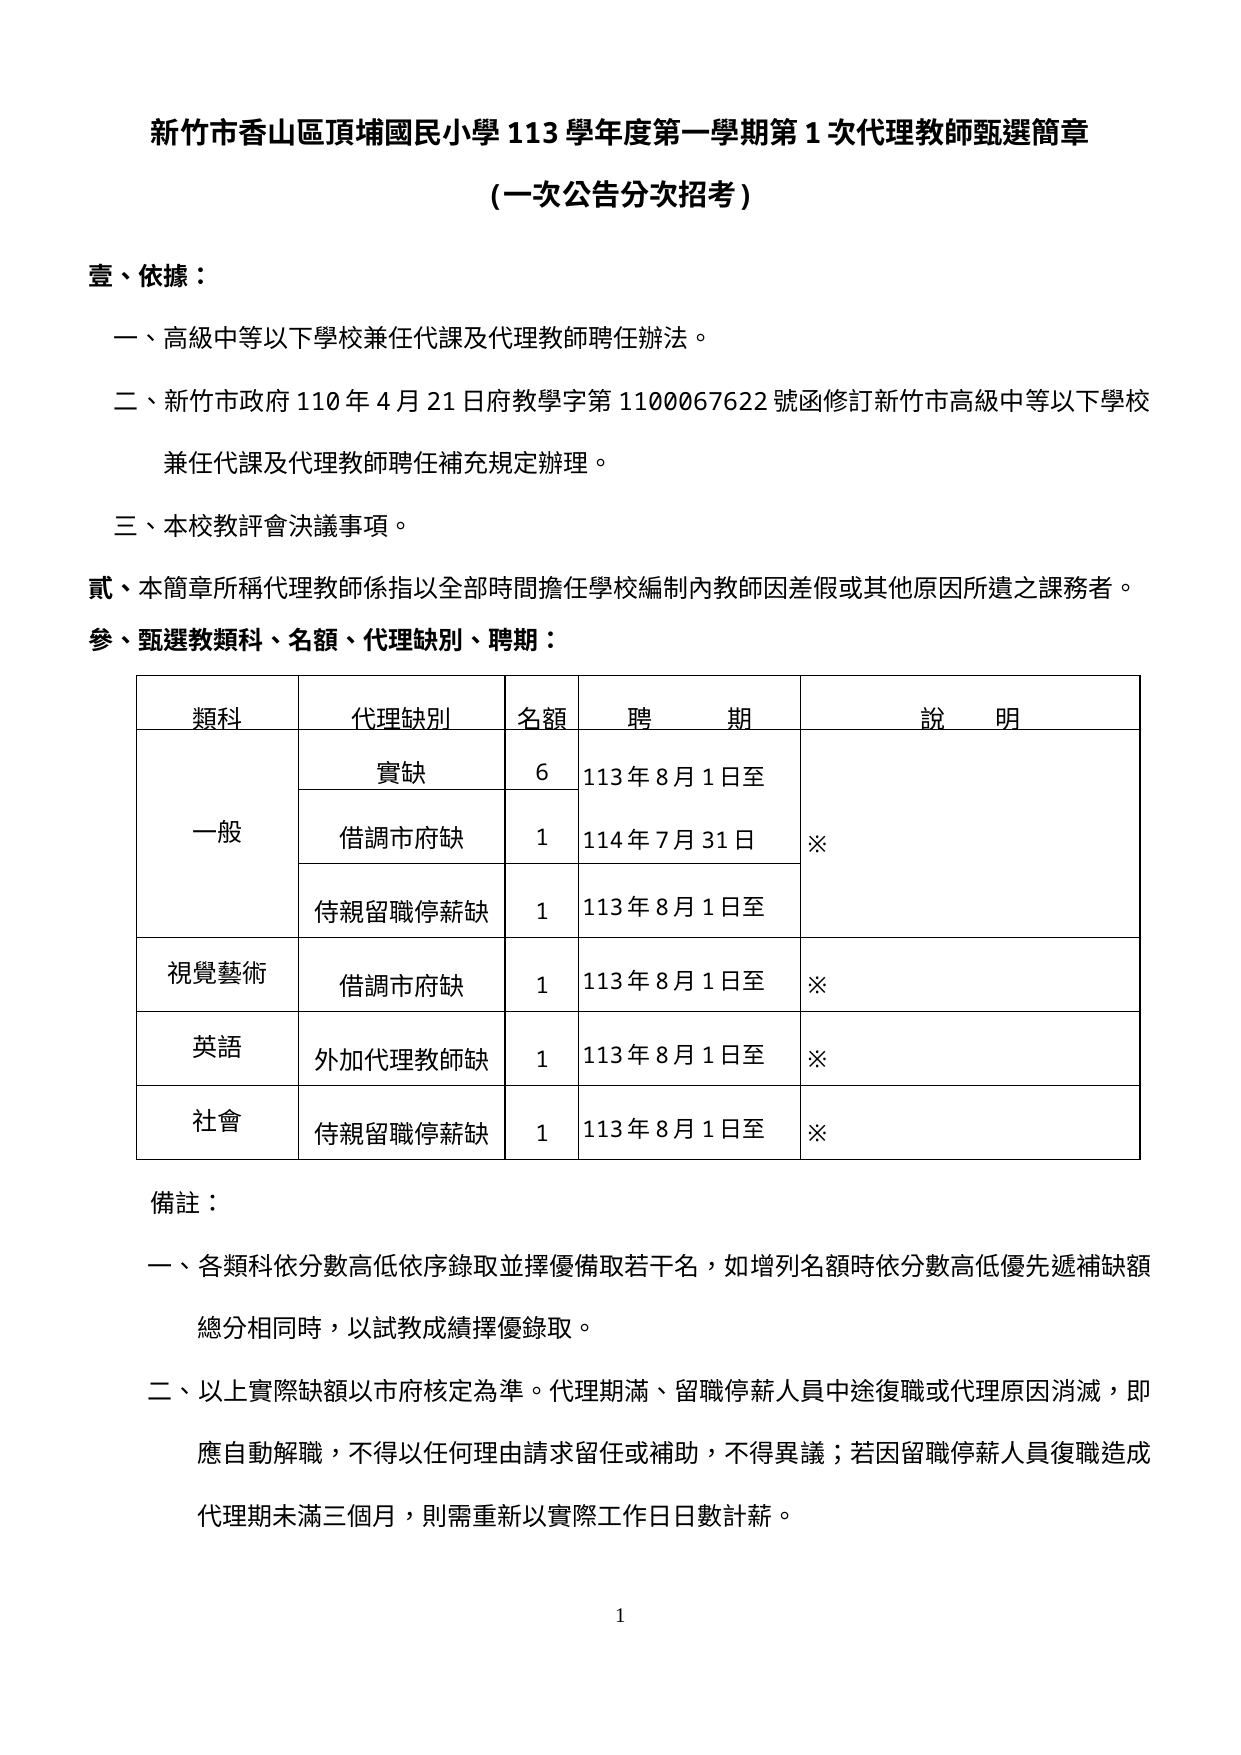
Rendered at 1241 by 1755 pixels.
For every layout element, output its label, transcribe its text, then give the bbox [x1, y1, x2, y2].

table_cell 113年8月1日至 114年1月31日 [579, 1086, 800, 1159]
table_header 代理缺別 [299, 676, 504, 729]
table_cell 1 [506, 1012, 578, 1085]
text 二、新竹市政府110年4月21日府教學字第1100067622號函修訂新竹市高級中等以下學校兼任代課及代理教師聘任補充規定辦理。 [114, 358, 1152, 483]
table_cell 社會 [137, 1086, 298, 1159]
subtitle (一次公告分次招考) [89, 151, 1152, 214]
table_header 名額 [506, 676, 578, 729]
table_cell 借調市府缺 [299, 790, 504, 863]
table_cell 視覺藝術 [137, 938, 298, 1011]
table_header 說 明 [801, 676, 1139, 729]
table_cell 113年8月1日至 114年7月31日 [579, 1012, 800, 1085]
table_cell 113年8月1日至 114年7月31日 [579, 730, 800, 863]
table_cell 英語 [137, 1012, 298, 1085]
text 一、各類科依分數高低依序錄取並擇優備取若干名，如增列名額時依分數高低優先遞補缺額。總分相同時，以試教成績擇優錄取。 [148, 1223, 1152, 1348]
text 參、甄選教類科、名額、代理缺別、聘期： [89, 620, 1152, 656]
table_cell 實缺 [299, 730, 504, 788]
table_cell ※ [801, 1086, 1139, 1159]
table_cell 6 [506, 730, 578, 788]
table_cell ※ [801, 730, 1139, 937]
text 三、本校教評會決議事項。 [114, 483, 1152, 545]
text 壹、依據： [89, 233, 1152, 295]
table_cell 113年8月1日至 114年7月31日 [579, 938, 800, 1011]
table_cell 侍親留職停薪缺 [299, 1086, 504, 1159]
table_cell 1 [506, 1086, 578, 1159]
table_cell 1 [506, 790, 578, 863]
table_cell 一般 [137, 730, 298, 937]
table_header 聘 期 [579, 676, 800, 729]
table_header 類科 [137, 676, 298, 729]
table_cell 借調市府缺 [299, 938, 504, 1011]
text 貳、本簡章所稱代理教師係指以全部時間擔任學校編制內教師因差假或其他原因所遺之課務者。 [89, 545, 1152, 608]
table_cell ※ [801, 1012, 1139, 1085]
table_cell 侍親留職停薪缺 [299, 864, 504, 937]
text 二、以上實際缺額以市府核定為準。代理期滿、留職停薪人員中途復職或代理原因消滅，即應自動解職，不得以任何理由請求留任或補助，不得異議；若因留職停薪人員復職造成代理期未滿三個月，則需重新以實際工作日日數計薪。 [148, 1348, 1152, 1535]
table_cell 113年8月1日至 114年1月31日 [579, 864, 800, 937]
table_cell 1 [506, 864, 578, 937]
text 備註： [148, 1160, 1152, 1223]
table_cell ※ [801, 938, 1139, 1011]
table_cell 1 [506, 938, 578, 1011]
text 一、高級中等以下學校兼任代課及代理教師聘任辦法。 [114, 295, 1152, 358]
subtitle 新竹市香山區頂埔國民小學113學年度第一學期第1次代理教師甄選簡章 [89, 89, 1152, 151]
table_cell 外加代理教師缺 [299, 1012, 504, 1085]
